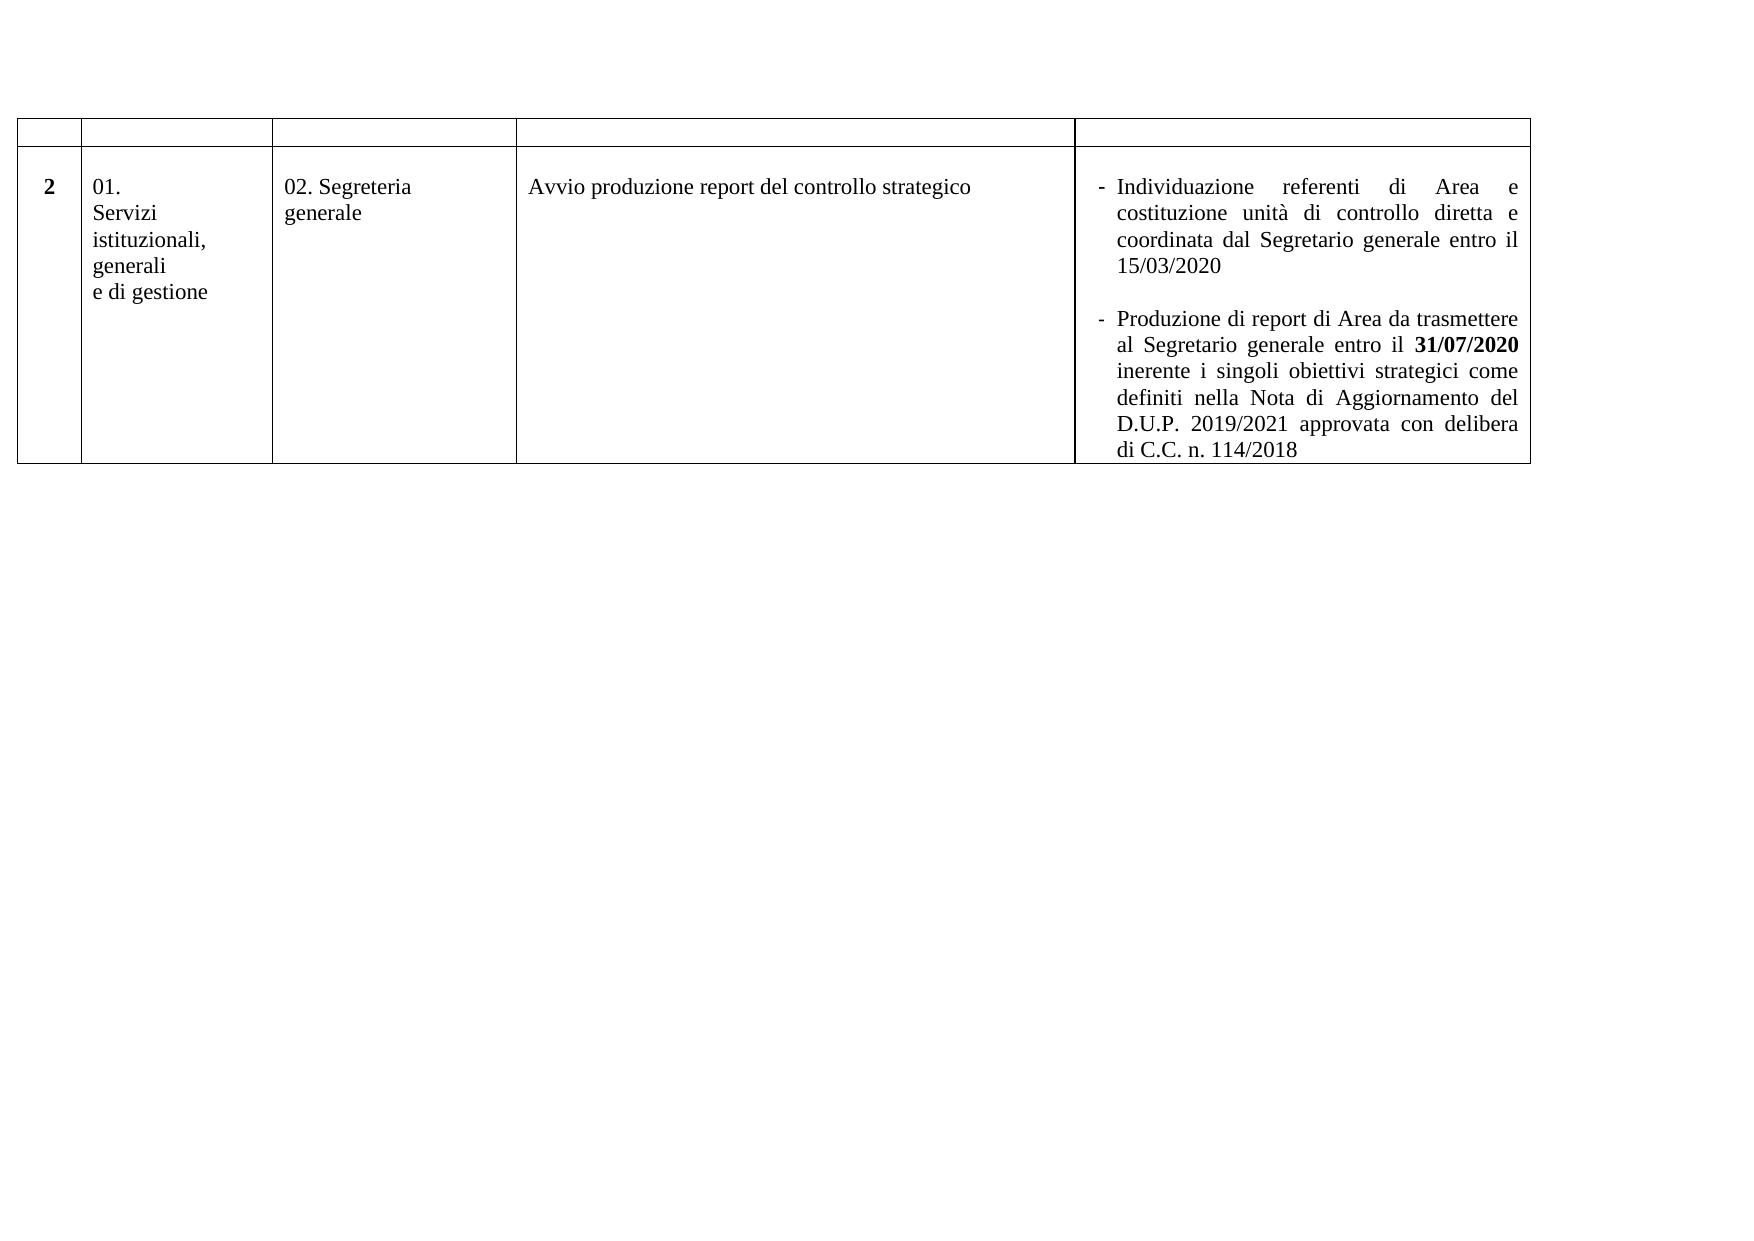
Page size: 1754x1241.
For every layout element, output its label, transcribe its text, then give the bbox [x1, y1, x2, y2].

table_cell [82, 119, 272, 146]
table_cell [517, 119, 1074, 146]
table_cell [18, 119, 81, 146]
table_cell 02. Segreteria generale [273, 147, 516, 463]
table_cell Individuazione referenti di Area e costituzione unità di controllo diretta e coordinata dal Segretario generale entro il 15/03/2020 Produzione di report di Area da trasmettere al Segretario generale entro il 31/07/2020 inerente i singoli obiettivi strategici come definiti nella Nota di Aggiornamento del D.U.P. 2019/2021 approvata con delibera di C.C. n. 114/2018 [1076, 147, 1530, 463]
table_cell [1076, 119, 1530, 146]
table_cell 01. Servizi istituzionali, generali e di gestione [82, 147, 272, 463]
table_cell [273, 119, 516, 146]
table_cell Avvio produzione report del controllo strategico [517, 147, 1074, 463]
table_cell 2 [18, 147, 81, 463]
